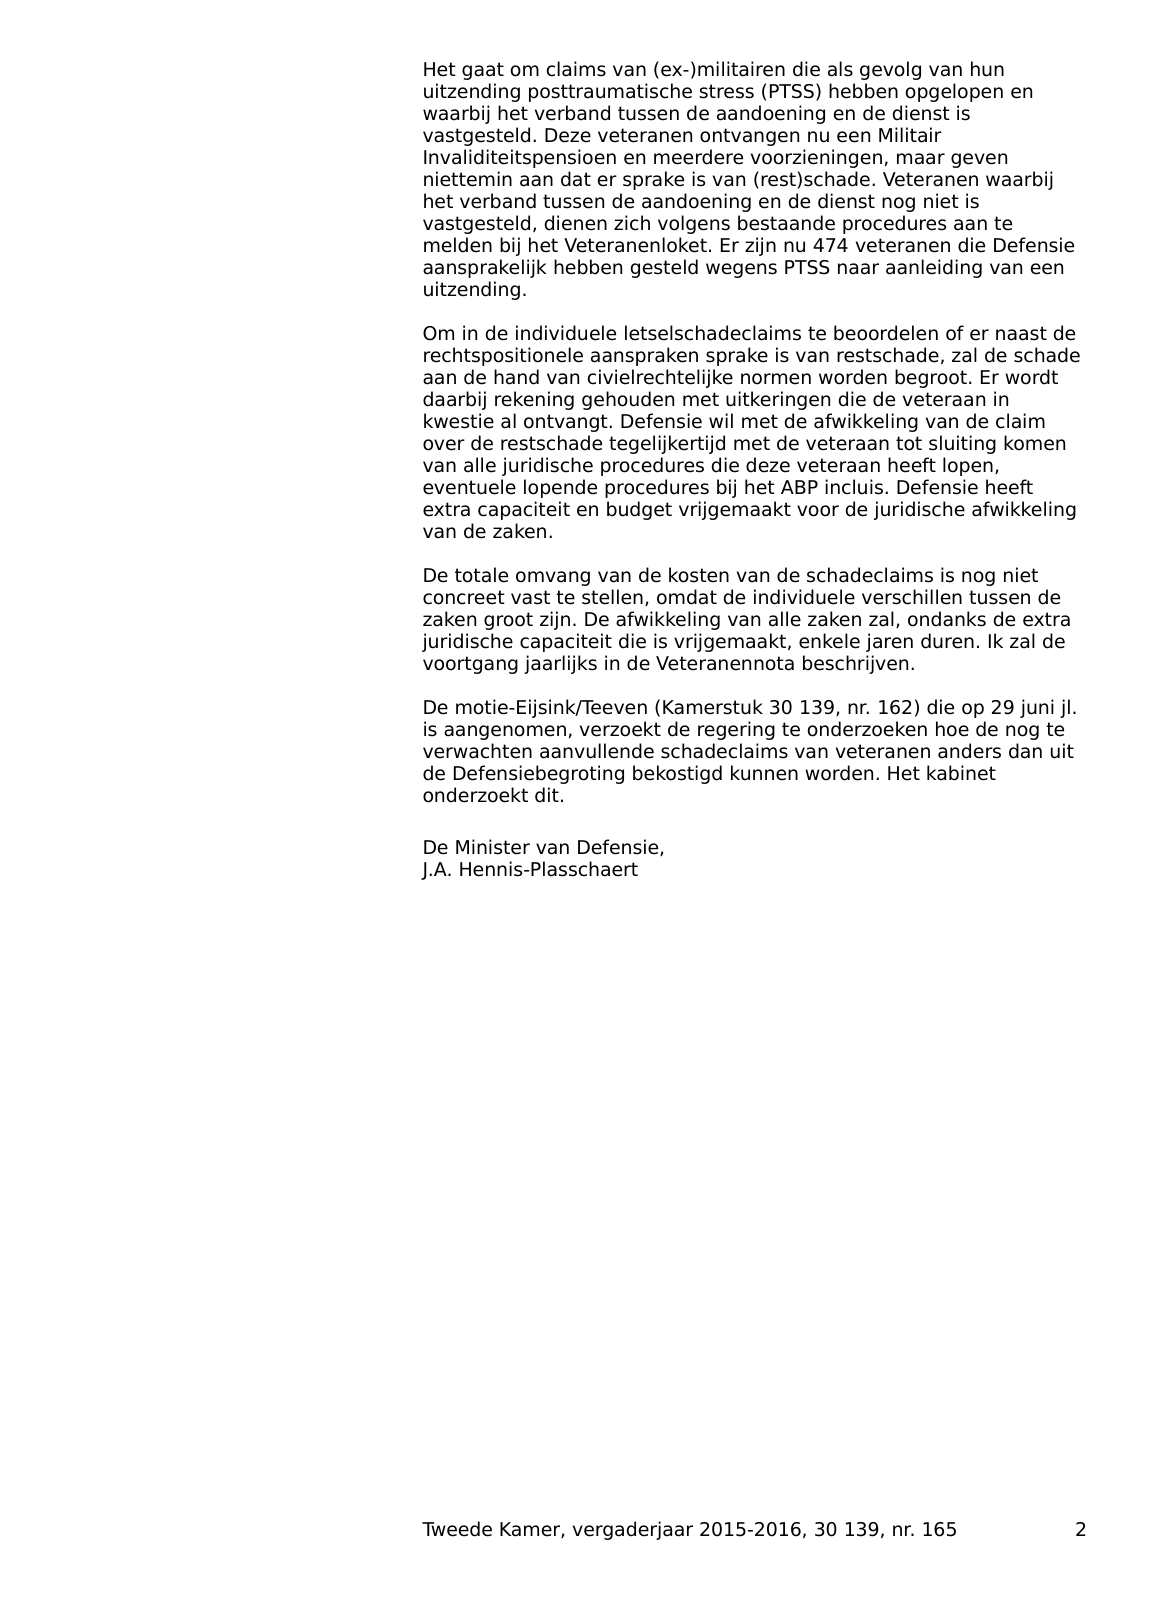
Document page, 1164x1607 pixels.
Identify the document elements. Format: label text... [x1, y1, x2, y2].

text De motie-Eijsink/Teeven (Kamerstuk 30 139, nr. 162) die op 29 juni jl. is aangenomen, verzoekt de regering te onderzoeken hoe de nog te verwachten aanvullende schadeclaims van veteranen anders dan uit de Defensiebegroting bekostigd kunnen worden. Het kabinet onderzoekt dit. [422, 697, 1087, 807]
text De totale omvang van de kosten van de schadeclaims is nog niet concreet vast te stellen, omdat de individuele verschillen tussen de zaken groot zijn. De afwikkeling van alle zaken zal, ondanks de extra juridische capaciteit die is vrijgemaakt, enkele jaren duren. Ik zal de voortgang jaarlijks in de Veteranennota beschrijven. [422, 565, 1087, 675]
text Het gaat om claims van (ex-)militairen die als gevolg van hun uitzending posttraumatische stress (PTSS) hebben opgelopen en waarbij het verband tussen de aandoening en de dienst is vastgesteld. Deze veteranen ontvangen nu een Militair Invaliditeitspensioen en meerdere voorzieningen, maar geven niettemin aan dat er sprake is van (rest)schade. Veteranen waarbij het verband tussen de aandoening en de dienst nog niet is vastgesteld, dienen zich volgens bestaande procedures aan te melden bij het Veteranenloket. Er zijn nu 474 veteranen die Defensie aansprakelijk hebben gesteld wegens PTSS naar aanleiding van een uitzending. [422, 59, 1087, 301]
text Om in de individuele letselschadeclaims te beoordelen of er naast de rechtspositionele aanspraken sprake is van restschade, zal de schade aan de hand van civielrechtelijke normen worden begroot. Er wordt daarbij rekening gehouden met uitkeringen die de veteraan in kwestie al ontvangt. Defensie wil met de afwikkeling van de claim over de restschade tegelijkertijd met de veteraan tot sluiting komen van alle juridische procedures die deze veteraan heeft lopen, eventuele lopende procedures bij het ABP incluis. Defensie heeft extra capaciteit en budget vrijgemaakt voor de juridische afwikkeling van de zaken. [422, 323, 1087, 543]
text De Minister van Defensie, J.A. Hennis-Plasschaert [422, 837, 1087, 881]
